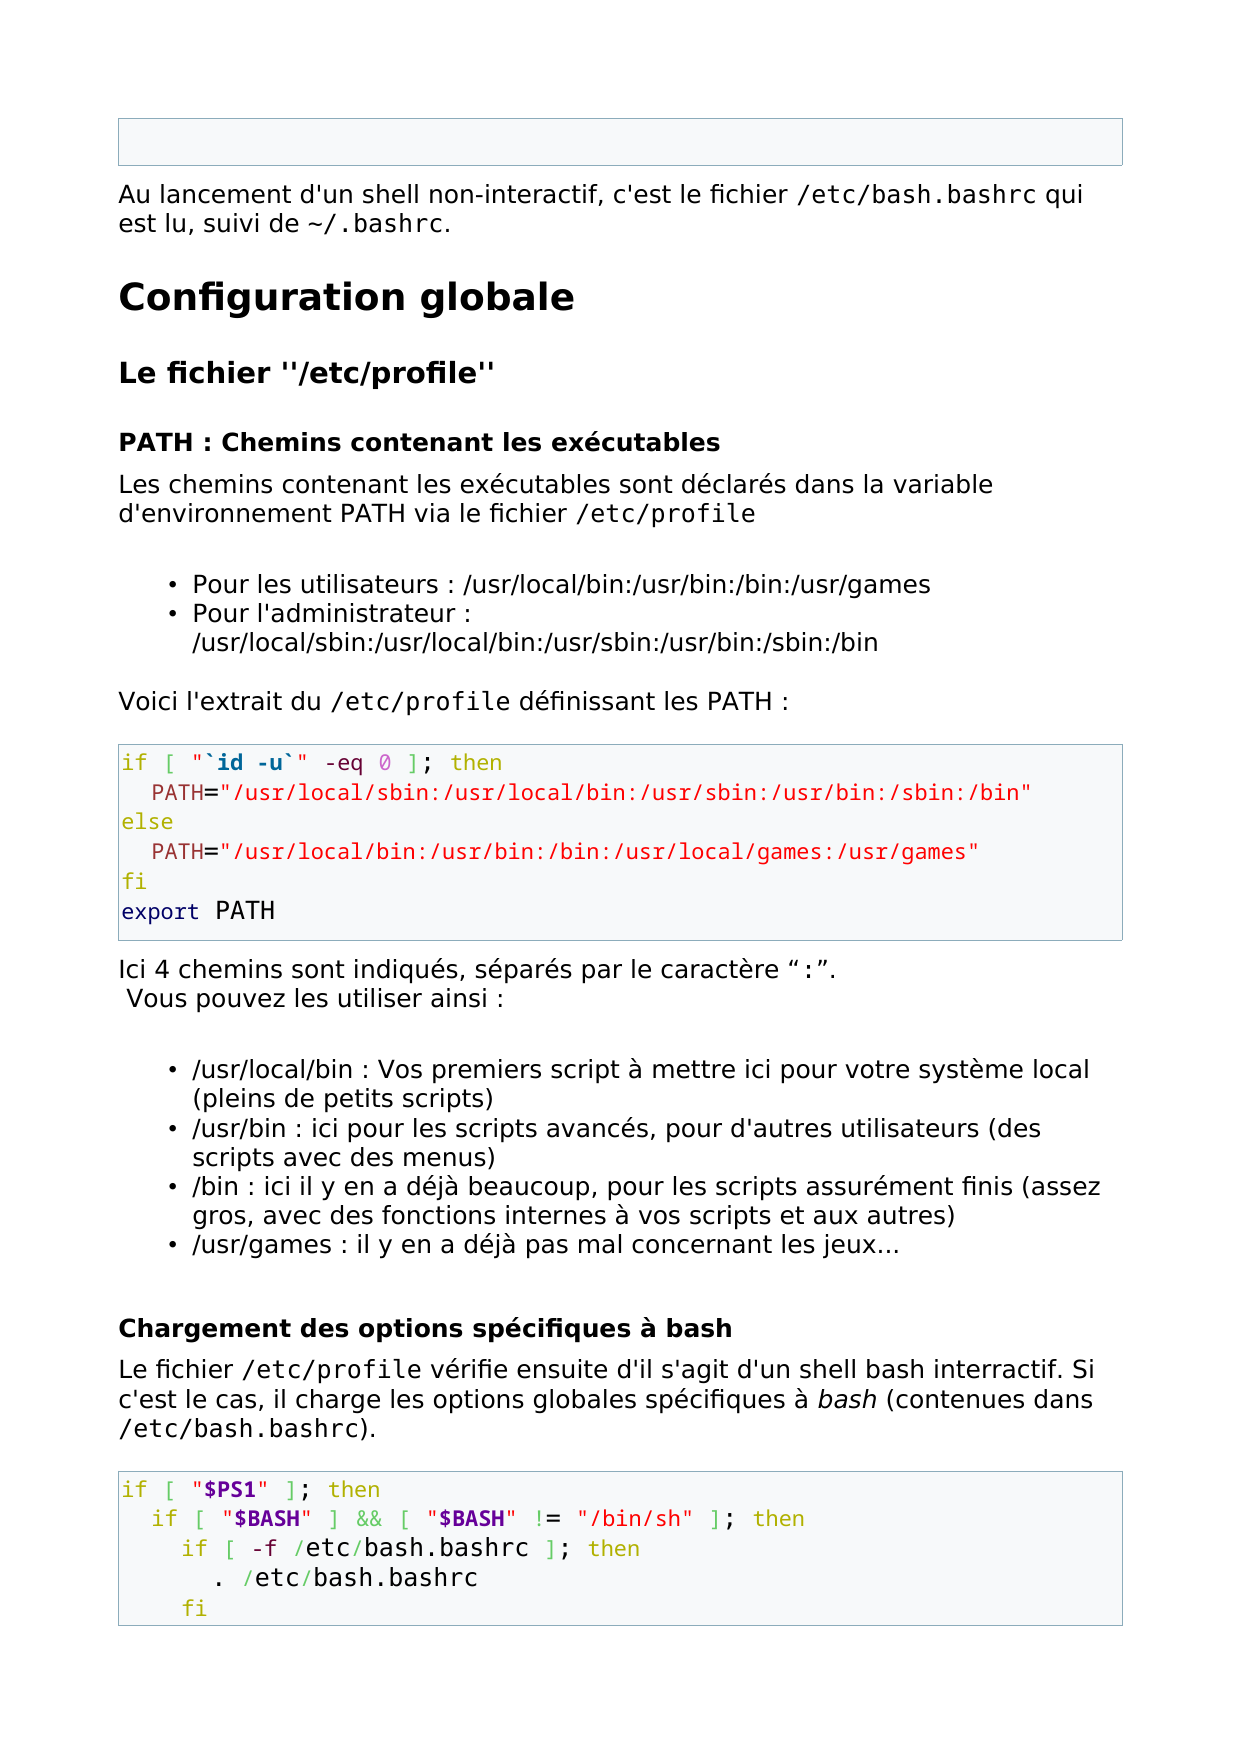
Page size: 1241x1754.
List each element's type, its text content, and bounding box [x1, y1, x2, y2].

list /bin : ici il y en a déjà beaucoup, pour les scripts assurément finis (assez gros, avec des fonctions internes à vos scripts et aux autres) [177, 1172, 1122, 1230]
subtitle Configuration globale [118, 276, 1122, 319]
list /usr/bin : ici pour les scripts avancés, pour d'autres utilisateurs (des scripts avec des menus) [177, 1114, 1122, 1172]
text Le fichier /etc/profile vérifie ensuite d'il s'agit d'un shell bash interractif. Si c'est le cas, il charge les options globales spécifiques à bash (contenues dans /etc/bash.bashrc). [118, 1356, 1122, 1443]
text Voici l'extrait du /etc/profile définissant les PATH : [118, 687, 1122, 716]
list /usr/local/bin : Vos premiers script à mettre ici pour votre système local (pleins de petits scripts) [177, 1055, 1122, 1114]
text Ici 4 chemins sont indiqués, séparés par le caractère “:”. Vous pouvez les utiliser ainsi : [118, 955, 1122, 1013]
table_header [119, 119, 1122, 165]
text Au lancement d'un shell non-interactif, c'est le fichier /etc/bash.bashrc qui est lu, suivi de ~/.bashrc. [118, 180, 1122, 238]
table_header if [ "`id -u`" -eq 0 ]; then PATH="/usr/local/sbin:/usr/local/bin:/usr/sbin:/usr/bin:/sbin:/bin" else PATH="/usr/local/bin:/usr/bin:/bin:/usr/local/games:/usr/games" fi export PATH [119, 745, 1122, 940]
text Les chemins contenant les exécutables sont déclarés dans la variable d'environnement PATH via le fichier /etc/profile [118, 470, 1122, 528]
table_header if [ "$PS1" ]; then if [ "$BASH" ] && [ "$BASH" != "/bin/sh" ]; then if [ -f /etc/bash.bashrc ]; then . /etc/bash.bashrc fi [119, 1472, 1122, 1625]
subtitle Chargement des options spécifiques à bash [118, 1314, 1122, 1343]
subtitle PATH : Chemins contenant les exécutables [118, 428, 1122, 457]
subtitle Le fichier ''/etc/profile'' [118, 357, 1122, 391]
list Pour l'administrateur : /usr/local/sbin:/usr/local/bin:/usr/sbin:/usr/bin:/sbin:/bin [177, 599, 1122, 658]
list /usr/games : il y en a déjà pas mal concernant les jeux... [177, 1230, 1122, 1259]
list Pour les utilisateurs : /usr/local/bin:/usr/bin:/bin:/usr/games [177, 570, 1122, 599]
